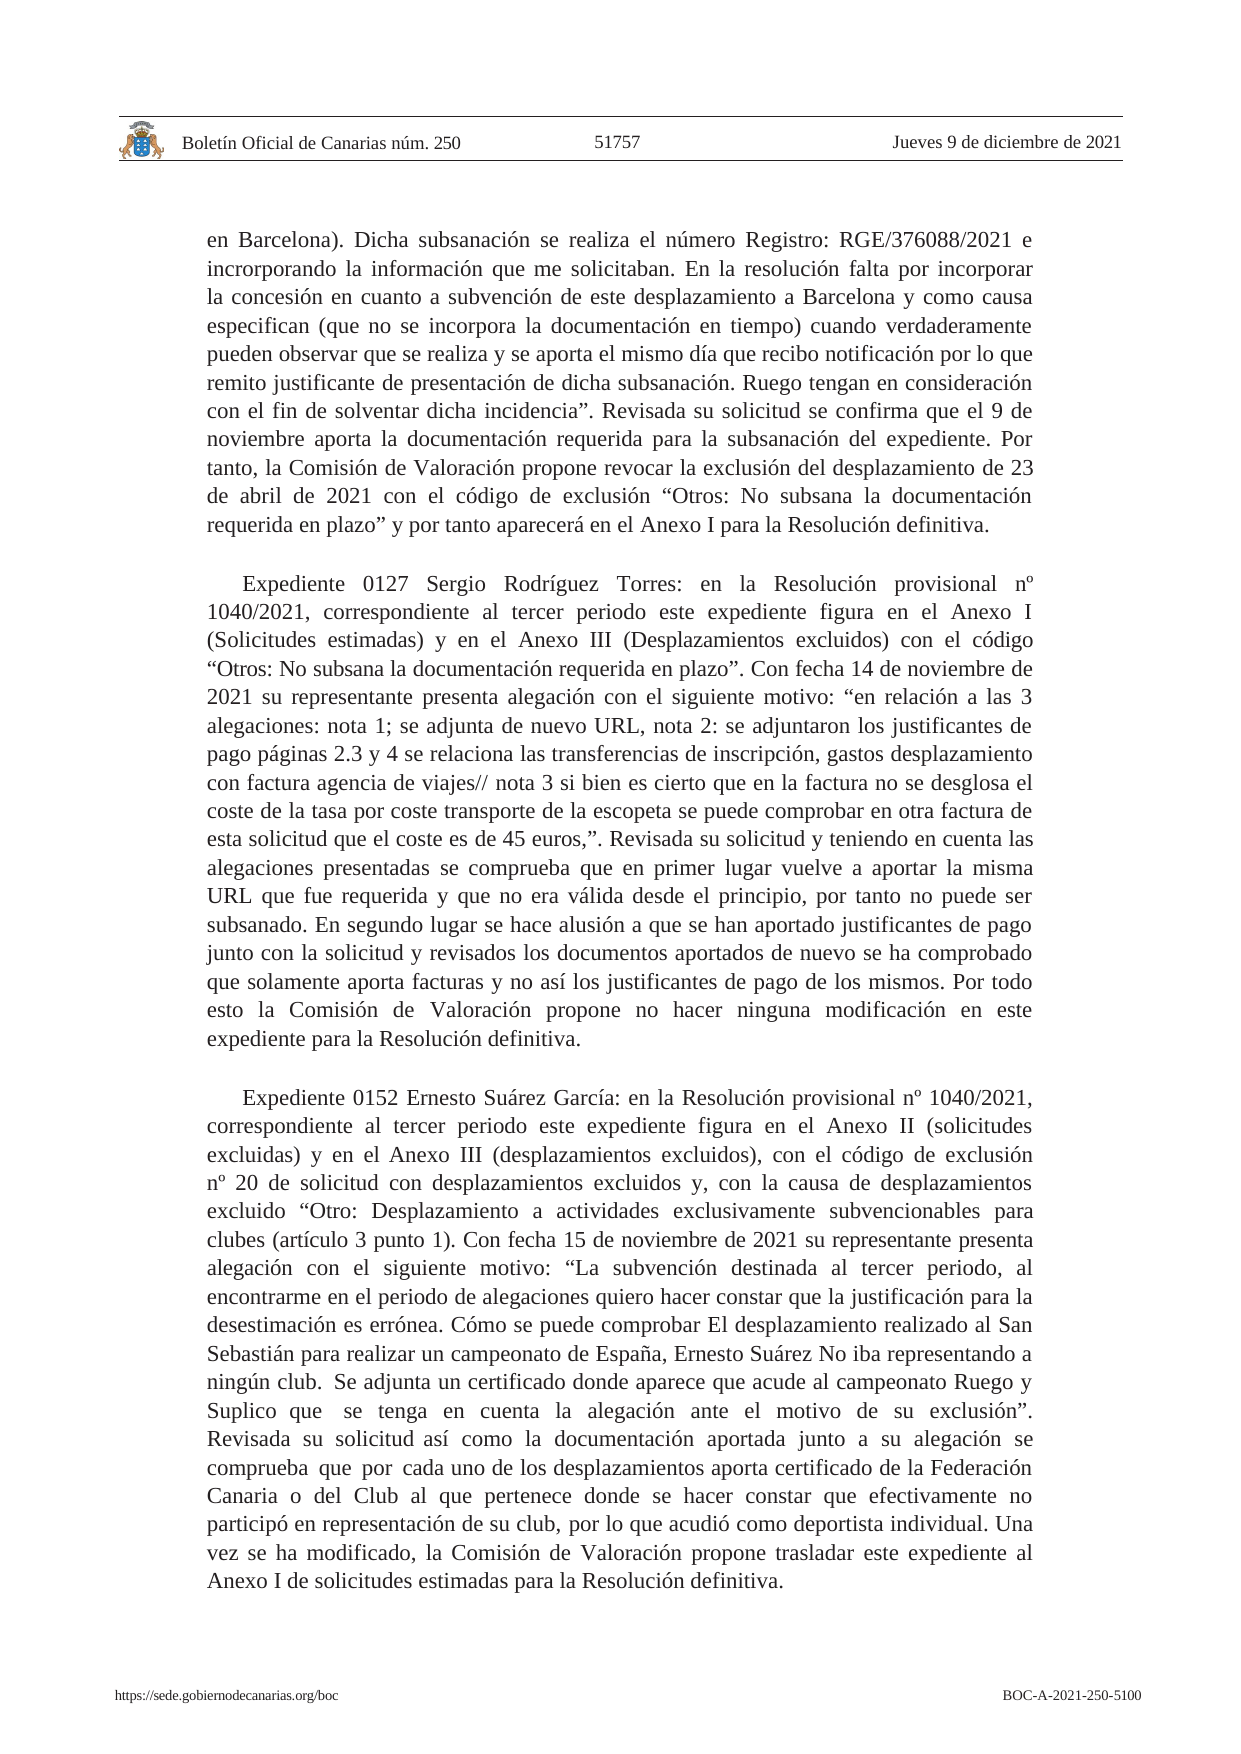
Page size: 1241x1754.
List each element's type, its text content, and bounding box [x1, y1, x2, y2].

text https://sede.gobiernodecanarias.org/boc BOC-A-2021-250-5100 [114, 1687, 1152, 1705]
picture [119, 121, 164, 159]
text 51757 [594, 132, 643, 153]
text en Barcelona). Dicha subsanación se realiza el número Registro: RGE/376088/2021 e incrorporando la información que me solicitaban. En la resolución falta por incorporar la concesión en cuanto a subvención de este desplazamiento a Barcelona y como causa especifican (que no se incorpora la documentación en tiempo) cuando verdaderamente pueden observar que se realiza y se aporta el mismo día que recibo notificación por lo que remito justificante de presentación de dicha subsanación. Ruego tengan en consideración con el fin de solventar dicha incidencia”. Revisada su solicitud se confirma que el 9 de noviembre aporta la documentación requerida para la subsanación del expediente. Por tanto, la Comisión de Valoración propone revocar la exclusión del desplazamiento de 23 de abril de 2021 con el código de exclusión “Otros: No subsana la documentación requerida en plazo” y por tanto aparecerá en el Anexo I para la Resolución definitiva. [207, 226, 1034, 537]
text Expediente 0127 Sergio Rodríguez Torres: en la Resolución provisional nº 1040/2021, correspondiente al tercer periodo este expediente figura en el Anexo I (Solicitudes estimadas) y en el Anexo III (Desplazamientos excluidos) con el código “Otros: No subsana la documentación requerida en plazo”. Con fecha 14 de noviembre de 2021 su representante presenta alegación con el siguiente motivo: “en relación a las 3 alegaciones: nota 1; se adjunta de nuevo URL, nota 2: se adjuntaron los justificantes de pago páginas 2.3 y 4 se relaciona las transferencias de inscripción, gastos desplazamiento con factura agencia de viajes// nota 3 si bien es cierto que en la factura no se desglosa el coste de la tasa por coste transporte de la escopeta se puede comprobar en otra factura de esta solicitud que el coste es de 45 euros,”. Revisada su solicitud y teniendo en cuenta las alegaciones presentadas se comprueba que en primer lugar vuelve a aportar la misma URL que fue requerida y que no era válida desde el principio, por tanto no puede ser subsanado. En segundo lugar se hace alusión a que se han aportado justificantes de pago junto con la solicitud y revisados los documentos aportados de nuevo se ha comprobado que solamente aporta facturas y no así los justificantes de pago de los mismos. Por todo esto la Comisión de Valoración propone no hacer ninguna modificación en este expediente para la Resolución definitiva. [207, 569, 1034, 1051]
text Expediente 0152 Ernesto Suárez García: en la Resolución provisional nº 1040/2021, correspondiente al tercer periodo este expediente figura en el Anexo II (solicitudes excluidas) y en el Anexo III (desplazamientos excluidos), con el código de exclusión nº 20 de solicitud con desplazamientos excluidos y, con la causa de desplazamientos excluido “Otro: Desplazamiento a actividades exclusivamente subvencionables para clubes (artículo 3 punto 1). Con fecha 15 de noviembre de 2021 su representante presenta alegación con el siguiente motivo: “La subvención destinada al tercer periodo, al encontrarme en el periodo de alegaciones quiero hacer constar que la justificación para la desestimación es errónea. Cómo se puede comprobar El desplazamiento realizado al San Sebastián para realizar un campeonato de España, Ernesto Suárez No iba representando a ningún club. Se adjunta un certificado donde aparece que acude al campeonato Ruego y Suplico que se tenga en cuenta la alegación ante el motivo de su exclusión”. Revisada su solicitud así como la documentación aportada junto a su alegación se comprueba que por cada uno de los desplazamientos aporta certificado de la Federación Canaria o del Club al que pertenece donde se hacer constar que efectivamente no participó en representación de su club, por lo que acudió como deportista individual. Una vez se ha modificado, la Comisión de Valoración propone trasladar este expediente al Anexo I de solicitudes estimadas para la Resolución definitiva. [207, 1084, 1034, 1594]
text Boletín Oficial de Canarias núm. 250 [182, 133, 463, 153]
text Jueves 9 de diciembre de 2021 [892, 132, 1125, 153]
